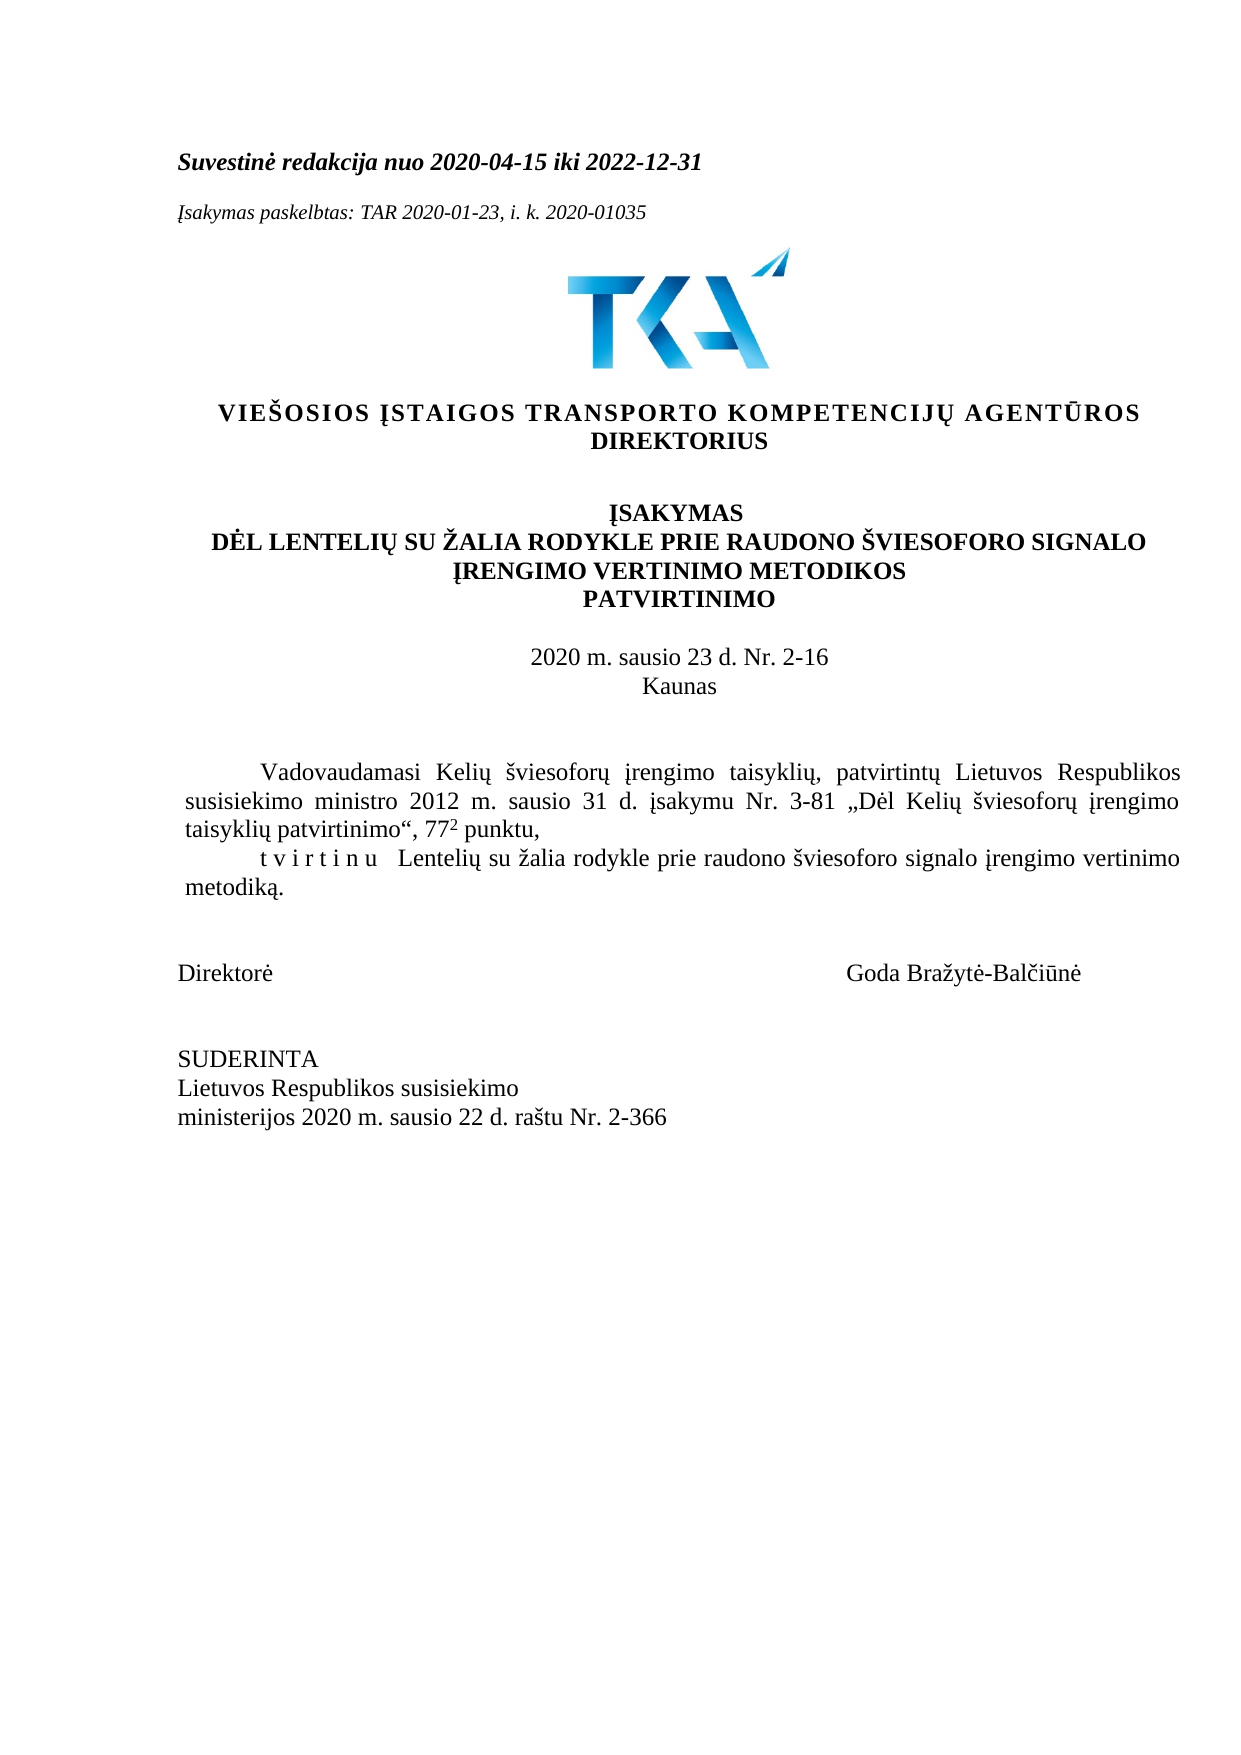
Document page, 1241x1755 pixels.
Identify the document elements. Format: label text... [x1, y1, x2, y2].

text patvirtinimo [177, 584, 1181, 613]
text Vadovaudamasi Kelių šviesoforų įrengimo taisyklių, patvirtintų Lietuvos Respublikos susisiekimo ministro 2012 m. sausio 31 d. įsakymu Nr. 3-81 „Dėl Kelių šviesoforų įrengimo taisyklių patvirtinimo“, 772 punktu, [185, 757, 1181, 843]
text Kaunas [177, 671, 1181, 699]
text Direktorius [177, 426, 1181, 455]
text SUDERINTA [177, 1044, 1181, 1073]
text Direktorė Goda Bražytė-Balčiūnė [177, 958, 1181, 987]
text VIEŠOSIOS ĮSTAIGOS TRANSPORTO KOMPETENCIJŲ AGENTŪROS [177, 398, 1181, 426]
text Suvestinė redakcija nuo 2020-04-15 iki 2022-12-31 [177, 147, 1181, 176]
text DĖL LENTELIŲ SU ŽALIA RODYKLE PRIE RAUDONO ŠVIESOFORO SIGNALO ĮRENGIMO VERTINIMO METODIKos [177, 527, 1181, 584]
text Lietuvos Respublikos susisiekimo [177, 1073, 1181, 1102]
text 2020 m. sausio 23 d. Nr. 2-16 [177, 642, 1181, 671]
text ĮSAKYMAS [177, 498, 1181, 527]
text tvirtinu Lentelių su žalia rodykle prie raudono šviesoforo signalo įrengimo vertinimo metodiką. [185, 843, 1181, 901]
text ministerijos 2020 m. sausio 22 d. raštu Nr. 2-366 [177, 1102, 1181, 1131]
text Įsakymas paskelbtas: TAR 2020-01-23, i. k. 2020-01035 [177, 200, 1181, 224]
